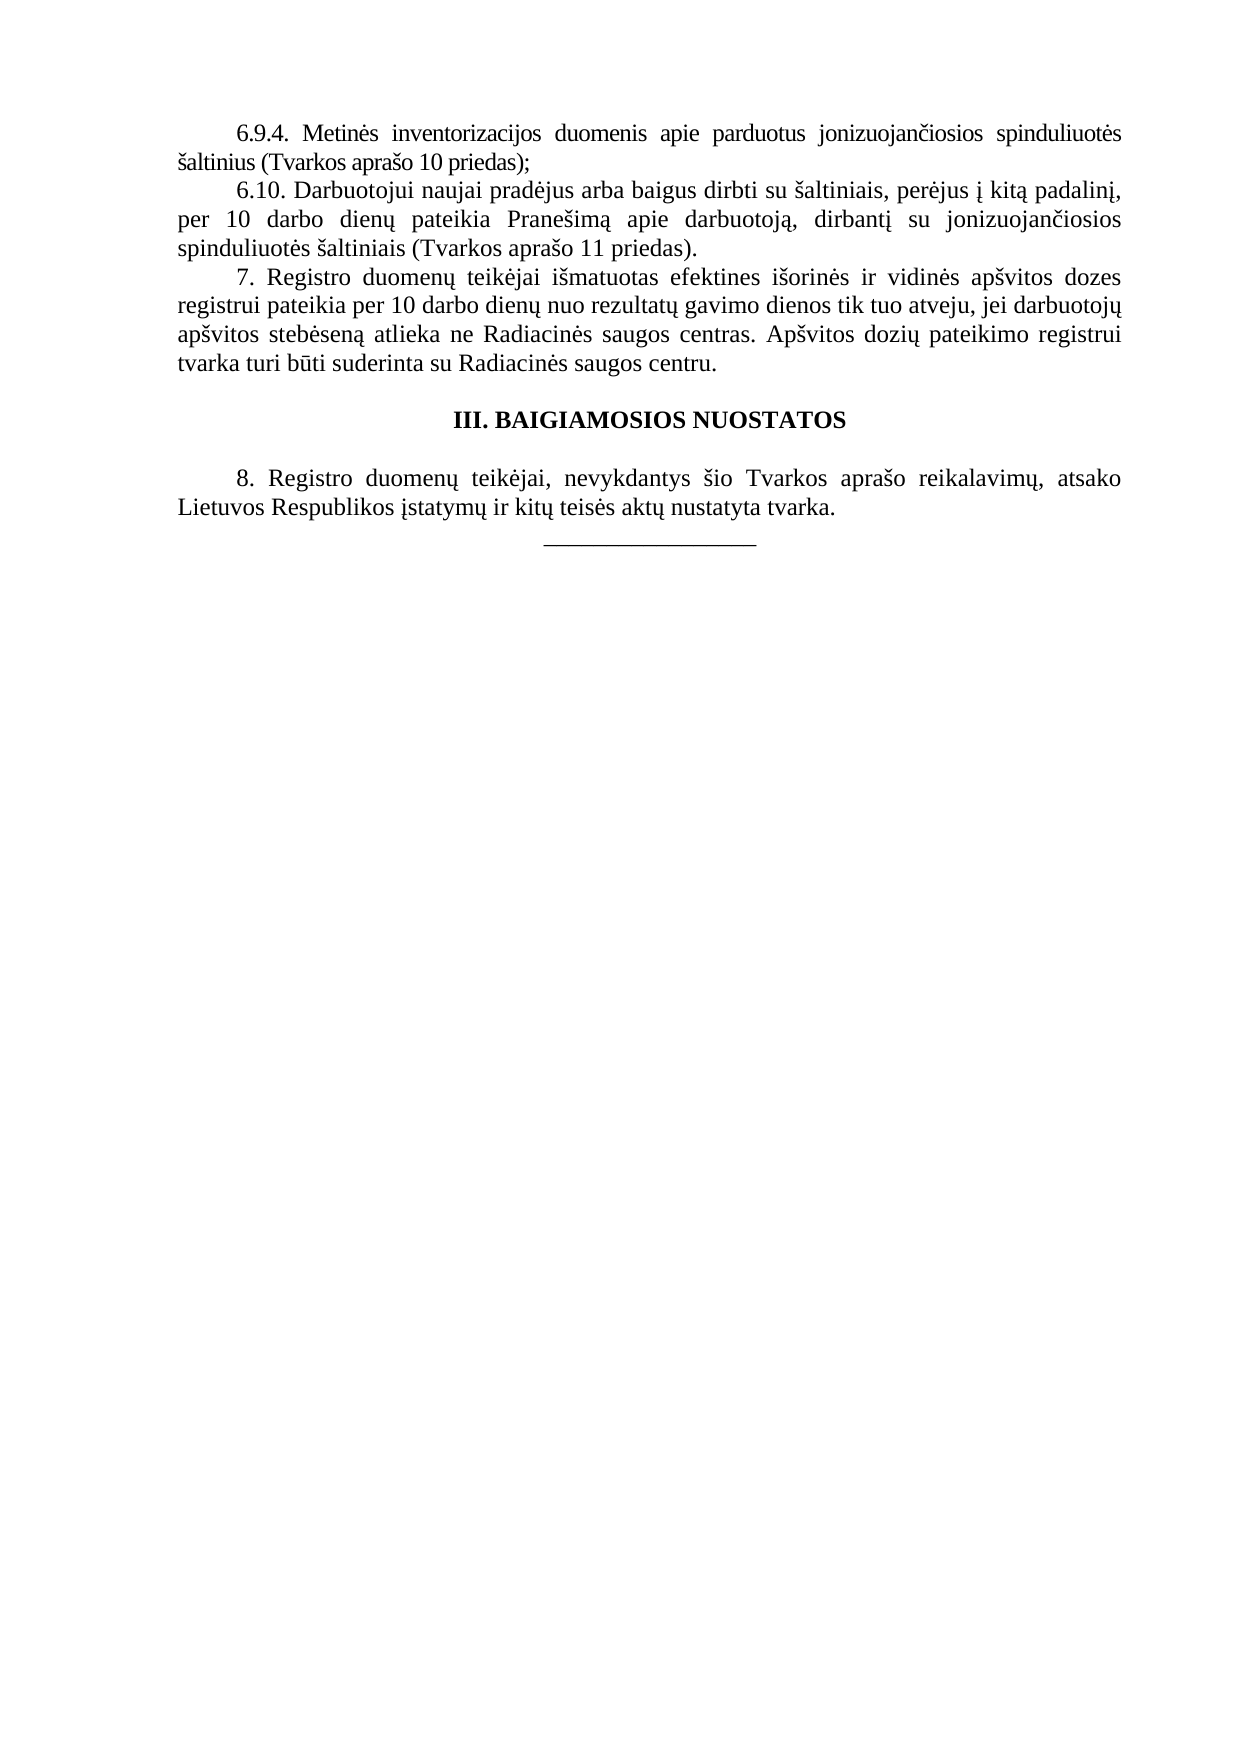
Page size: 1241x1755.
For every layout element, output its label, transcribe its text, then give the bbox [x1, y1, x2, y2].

text 8. Registro duomenų teikėjai, nevykdantys šio Tvarkos aprašo reikalavimų, atsako Lietuvos Respublikos įstatymų ir kitų teisės aktų nustatyta tvarka. [177, 463, 1122, 521]
text 6.10. Darbuotojui naujai pradėjus arba baigus dirbti su šaltiniais, perėjus į kitą padalinį, per 10 darbo dienų pateikia Pranešimą apie darbuotoją, dirbantį su jonizuojančiosios spinduliuotės šaltiniais (Tvarkos aprašo 11 priedas). [177, 176, 1122, 262]
text 7. Registro duomenų teikėjai išmatuotas efektines išorinės ir vidinės apšvitos dozes registrui pateikia per 10 darbo dienų nuo rezultatų gavimo dienos tik tuo atveju, jei darbuotojų apšvitos stebėseną atlieka ne Radiacinės saugos centras. Apšvitos dozių pateikimo registrui tvarka turi būti suderinta su Radiacinės saugos centru. [177, 262, 1122, 377]
text III. BAIGIAMOSIOS NUOSTATOS [177, 406, 1122, 434]
text 6.9.4. Metinės inventorizacijos duomenis apie parduotus jonizuojančiosios spinduliuotės šaltinius (Tvarkos aprašo 10 priedas); [177, 118, 1122, 176]
text _________________ [177, 521, 1122, 549]
